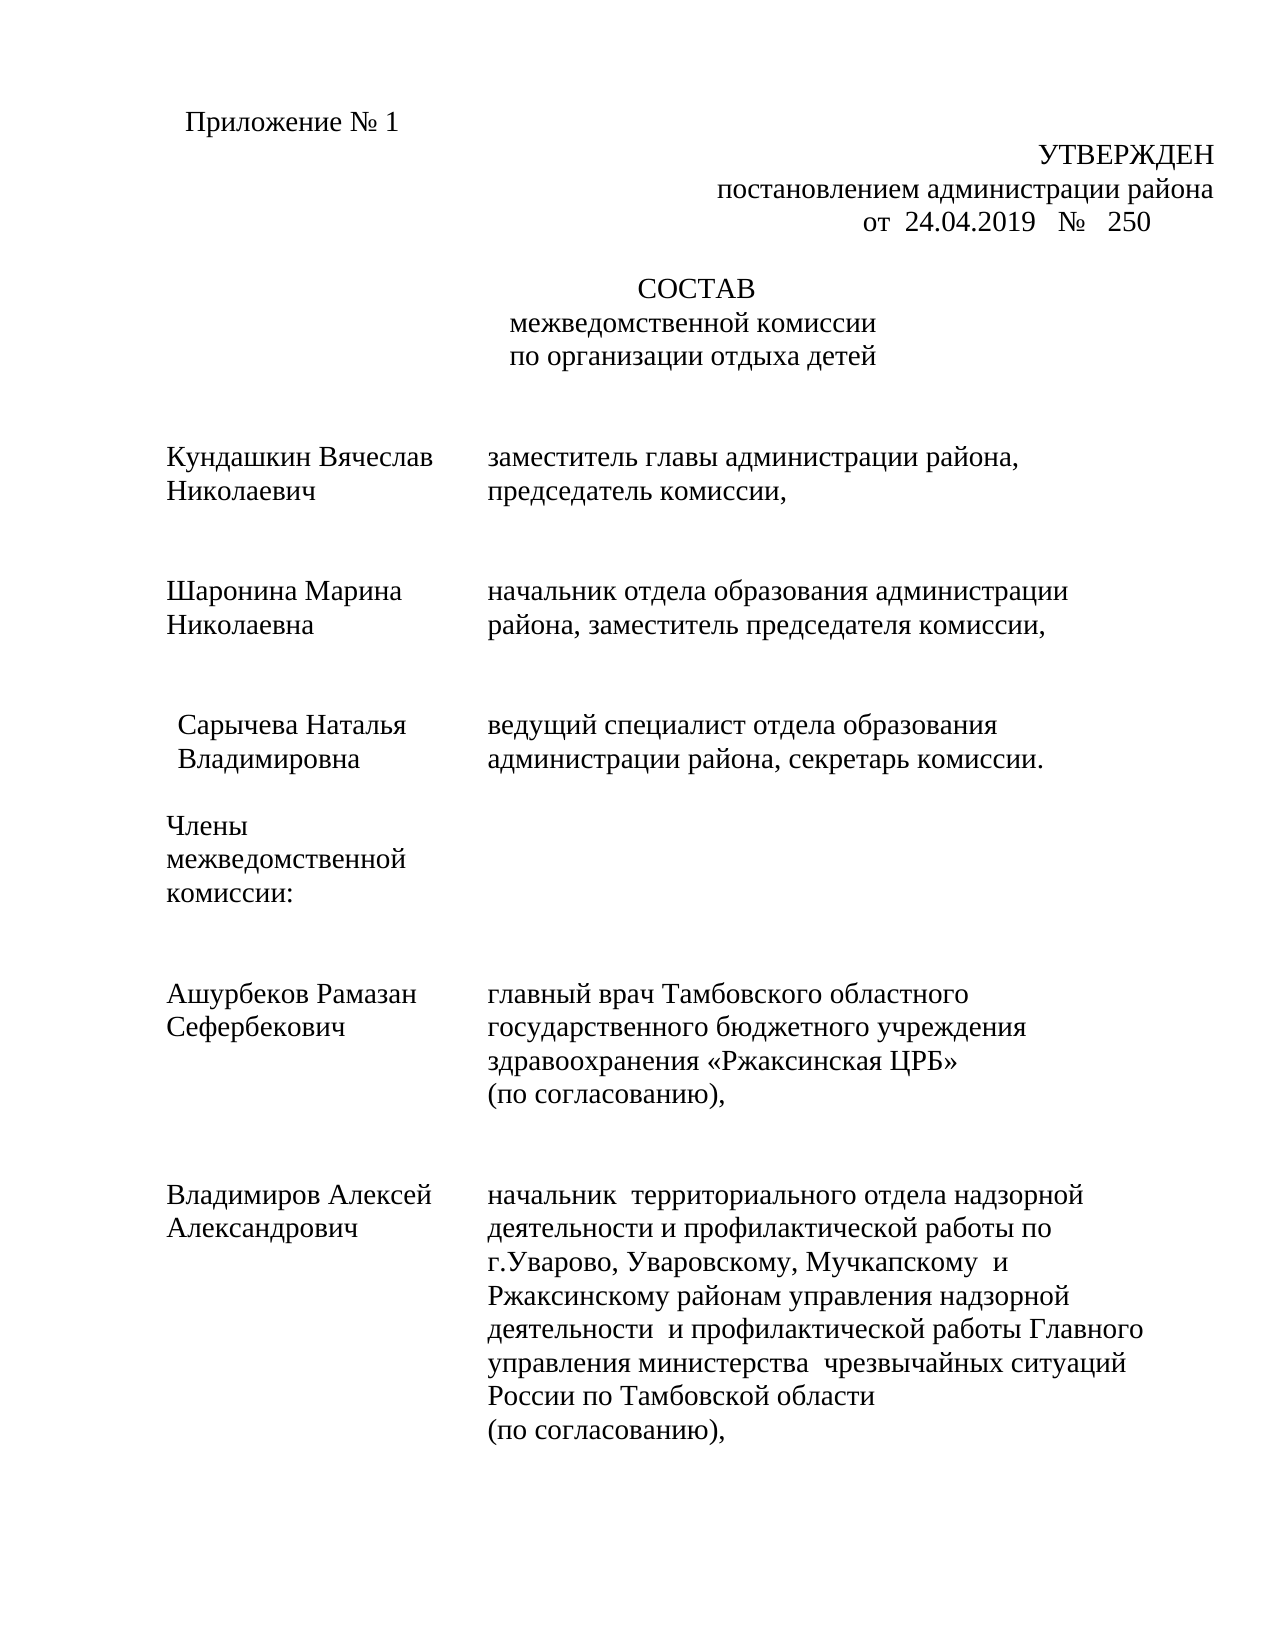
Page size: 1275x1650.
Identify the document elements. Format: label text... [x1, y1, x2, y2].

table_header Сарычева Наталья Владимировна [166, 708, 487, 808]
text межведомственной комиссии [177, 305, 1216, 338]
table_header [1163, 439, 1167, 1546]
text по организации отдыха детей [177, 338, 1216, 372]
table_header Кундашкин Вячеслав Николаевич Шаронина Марина Николаевна [166, 439, 487, 708]
text Приложение № 1 [177, 104, 1216, 137]
text постановлением администрации района от 24.04.2019 № 250 [177, 171, 1216, 238]
table_header Члены межведомственной комиссии: Ашурбеков Рамазан Сефербекович Владимиров Алексей Александрович [166, 808, 487, 1546]
text СОСТАВ [177, 271, 1216, 305]
text УТВЕРЖДЕН [177, 137, 1216, 171]
table_header заместитель главы администрации района, председатель комиссии, начальник отдела образования администрации района, заместитель председателя комиссии, ведущий специалист отдела образования администрации района, секретарь комиссии. главный врач Тамбовского областного государственного бюджетного учреждения здравоохранения «Ржаксинская ЦРБ» (по согласованию), начальник территориального отдела надзорной деятельности и профилактической работы по г.Уварово, Уваровскому, Мучкапскому и Ржаксинскому районам управления надзорной деятельности и профилактической работы Главного управления министерства чрезвычайных ситуаций России по Тамбовской области (по согласованию), [487, 439, 1163, 1546]
